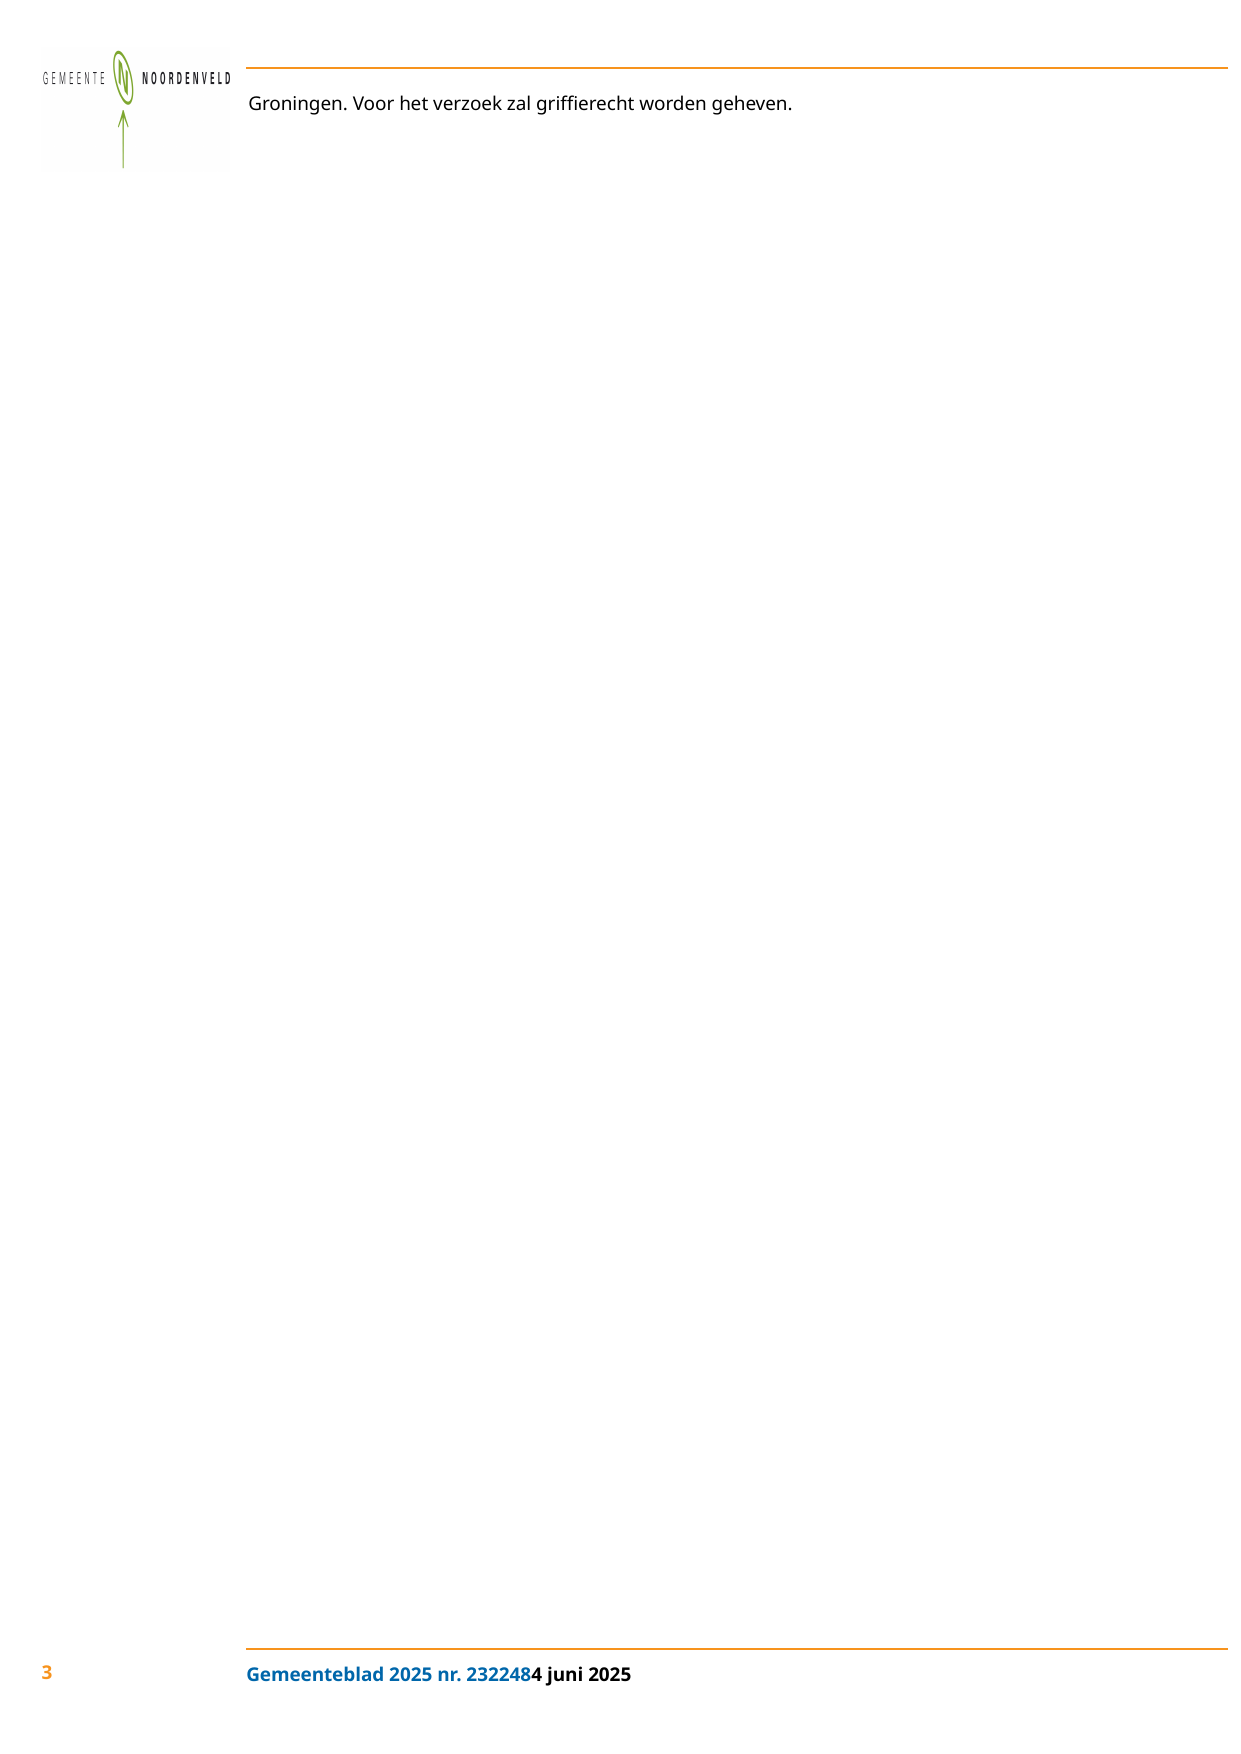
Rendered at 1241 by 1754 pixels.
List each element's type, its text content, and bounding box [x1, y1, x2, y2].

picture [41, 47, 231, 172]
text Groningen. Voor het verzoek zal griffierecht worden geheven. [248, 95, 1152, 114]
